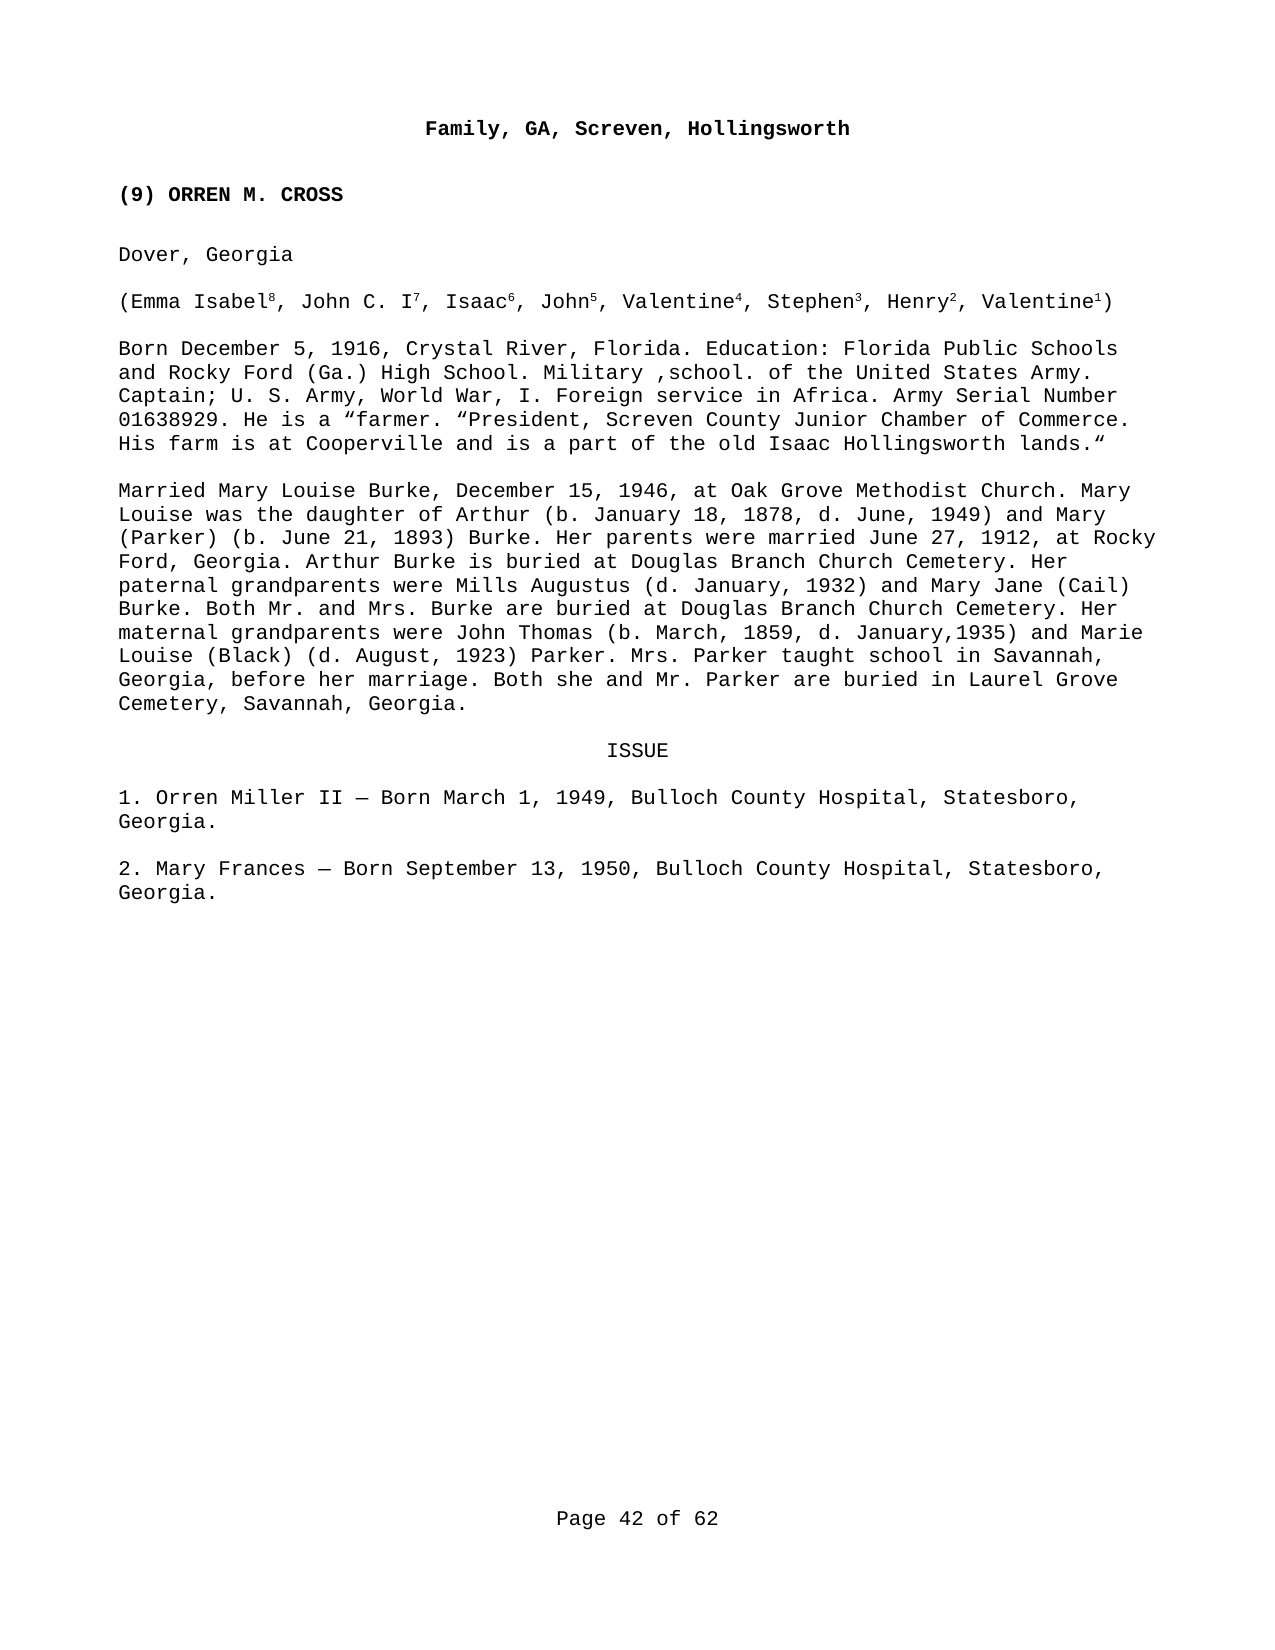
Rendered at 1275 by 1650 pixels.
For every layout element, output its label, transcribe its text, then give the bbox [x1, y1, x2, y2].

text Dover, Georgia [118, 243, 1157, 267]
subtitle (9) ORREN M. CROSS [118, 184, 1157, 207]
text Married Mary Louise Burke, December 15, 1946, at Oak Grove Methodist Church. Mary Louise was the daughter of Arthur (b. January 18, 1878, d. June, 1949) and Mary (Parker) (b. June 21, 1893) Burke. Her parents were married June 27, 1912, at Rocky Ford, Georgia. Arthur Burke is buried at Douglas Branch Church Cemetery. Her paternal grandparents were Mills Augustus (d. January, 1932) and Mary Jane (Cail) Burke. Both Mr. and Mrs. Burke are buried at Douglas Branch Church Cemetery. Her maternal grandparents were John Thomas (b. March, 1859, d. January,1935) and Marie Louise (Black) (d. August, 1923) Parker. Mrs. Parker taught school in Savannah, Georgia, before her marriage. Both she and Mr. Parker are buried in Laurel Grove Cemetery, Savannah, Georgia. [118, 480, 1157, 716]
text (Emma Isabel8, John C. I7, Isaac6, John5, Valentine4, Stephen3, Henry2, Valentine1) [118, 291, 1157, 314]
text 1. Orren Miller II — Born March 1, 1949, Bulloch County Hospital, Statesboro, Georgia. [118, 787, 1157, 835]
text ISSUE [118, 740, 1157, 764]
text 2. Mary Frances — Born September 13, 1950, Bulloch County Hospital, Statesboro, Georgia. [118, 858, 1157, 906]
text Born December 5, 1916, Crystal River, Florida. Education: Florida Public Schools and Rocky Ford (Ga.) High School. Military ,school. of the United States Army. Captain; U. S. Army, World War, I. Foreign service in Africa. Army Serial Number 01638929. He is a “farmer. “President, Screven County Junior Chamber of Commerce. His farm is at Cooperville and is a part of the old Isaac Hollingsworth lands.“ [118, 338, 1157, 456]
